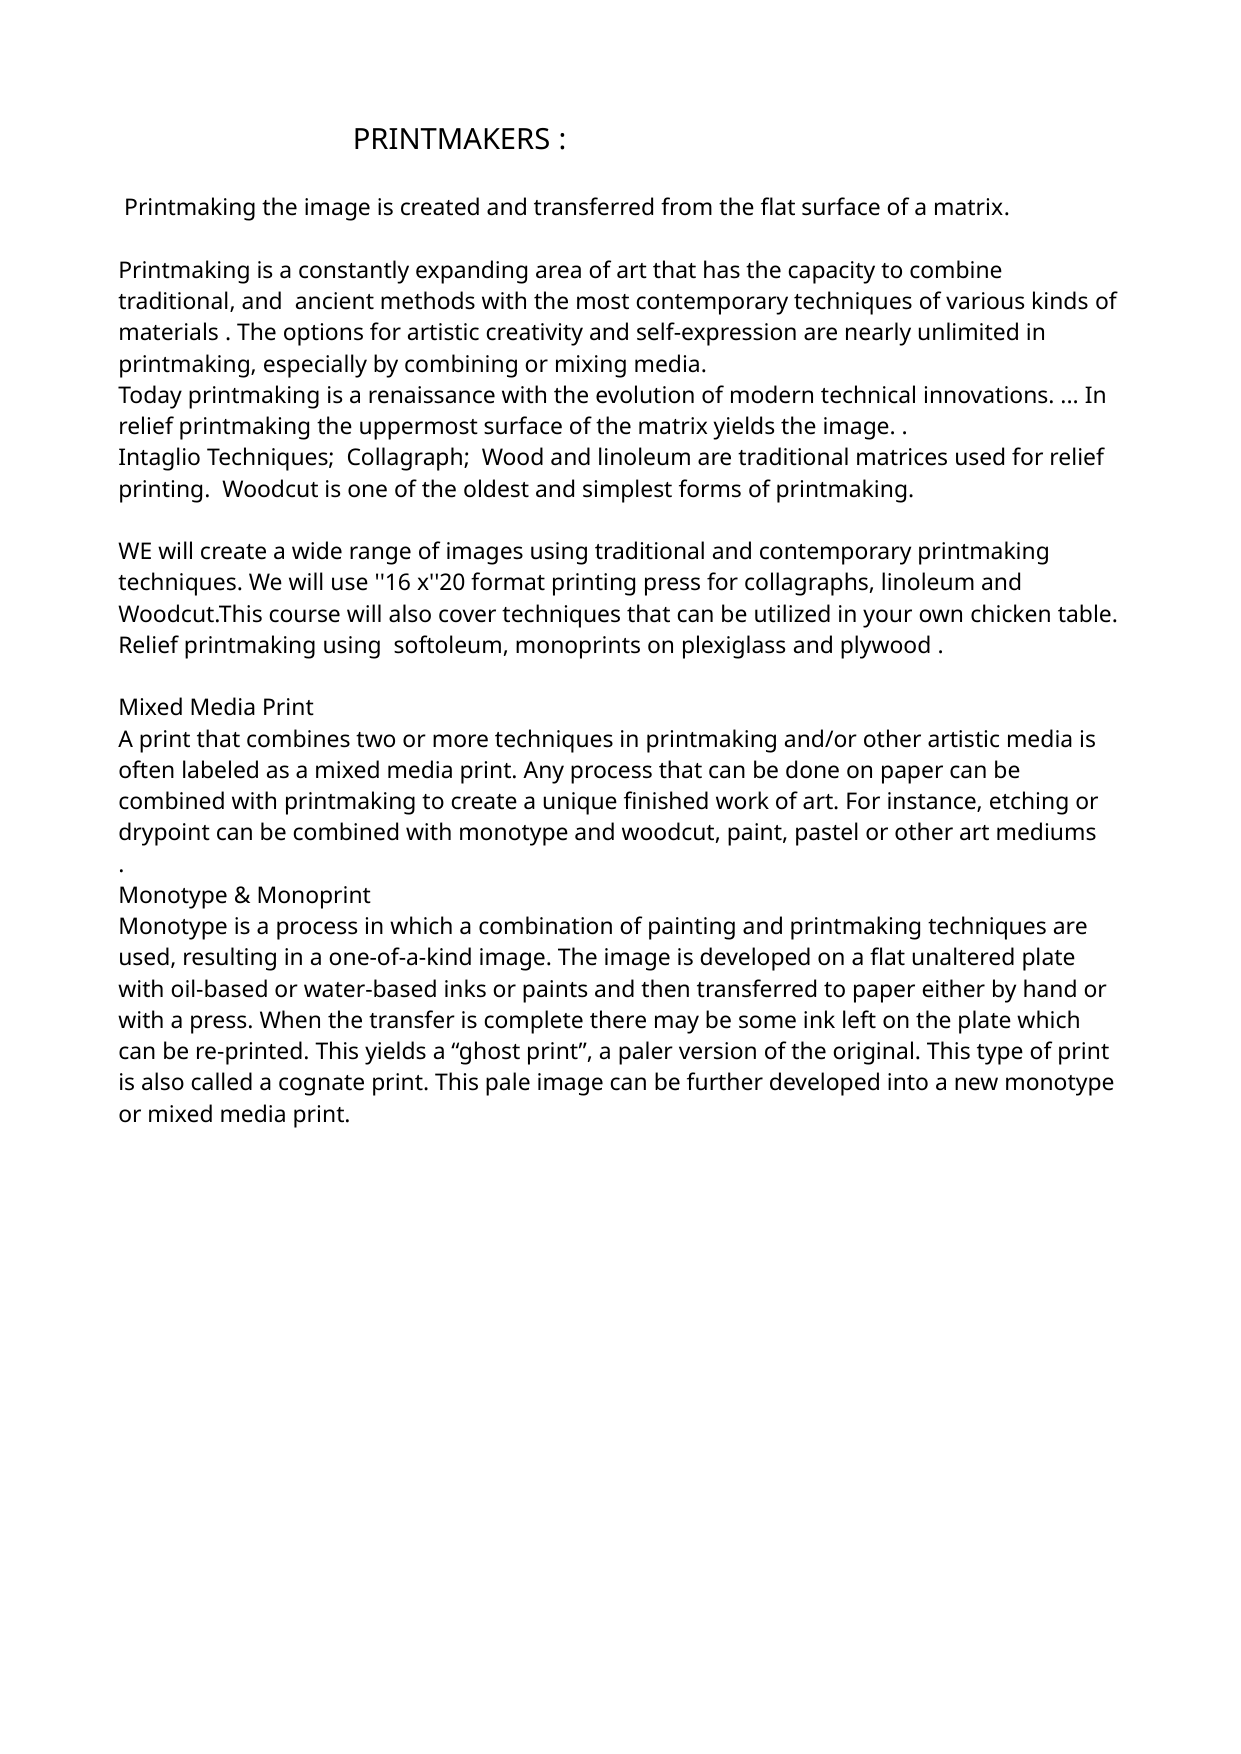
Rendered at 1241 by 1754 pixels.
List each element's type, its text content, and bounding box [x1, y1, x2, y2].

text Intaglio Techniques; Collagraph; Wood and linoleum are traditional matrices used for relief printing. Woodcut is one of the oldest and simplest forms of printmaking. [118, 441, 1122, 504]
text Monotype is a process in which a combination of painting and printmaking techniques are used, resulting in a one-of-a-kind image. The image is developed on a flat unaltered plate with oil-based or water-based inks or paints and then transferred to paper either by hand or with a press. When the transfer is complete there may be some ink left on the plate which can be re-printed. This yields a “ghost print”, a paler version of the original. This type of print is also called a cognate print. This pale image can be further developed into a new monotype or mixed media print. [118, 910, 1122, 1129]
text Today printmaking is a renaissance with the evolution of modern technical innovations. ... In relief printmaking the uppermost surface of the matrix yields the image. . [118, 379, 1122, 441]
text Printmaking is a constantly expanding area of art that has the capacity to combine traditional, and ancient methods with the most contemporary techniques of various kinds of materials . The options for artistic creativity and self-expression are nearly unlimited in printmaking, especially by combining or mixing media. [118, 254, 1122, 379]
text Printmaking the image is created and transferred from the flat surface of a matrix. [118, 191, 1122, 223]
text WE will create a wide range of images using traditional and contemporary printmaking techniques. We will use ''16 x''20 format printing press for collagraphs, linoleum and Woodcut.This course will also cover techniques that can be utilized in your own chicken table. Relief printmaking using softoleum, monoprints on plexiglass and plywood . [118, 535, 1122, 660]
text . [118, 848, 1122, 879]
text PRINTMAKERS : [118, 118, 1122, 158]
text A print that combines two or more techniques in printmaking and/or other artistic media is often labeled as a mixed media print. Any process that can be done on paper can be combined with printmaking to create a unique finished work of art. For instance, etching or drypoint can be combined with monotype and woodcut, paint, pastel or other art mediums [118, 723, 1122, 848]
text Mixed Media Print [118, 691, 1122, 723]
text Monotype & Monoprint [118, 879, 1122, 910]
